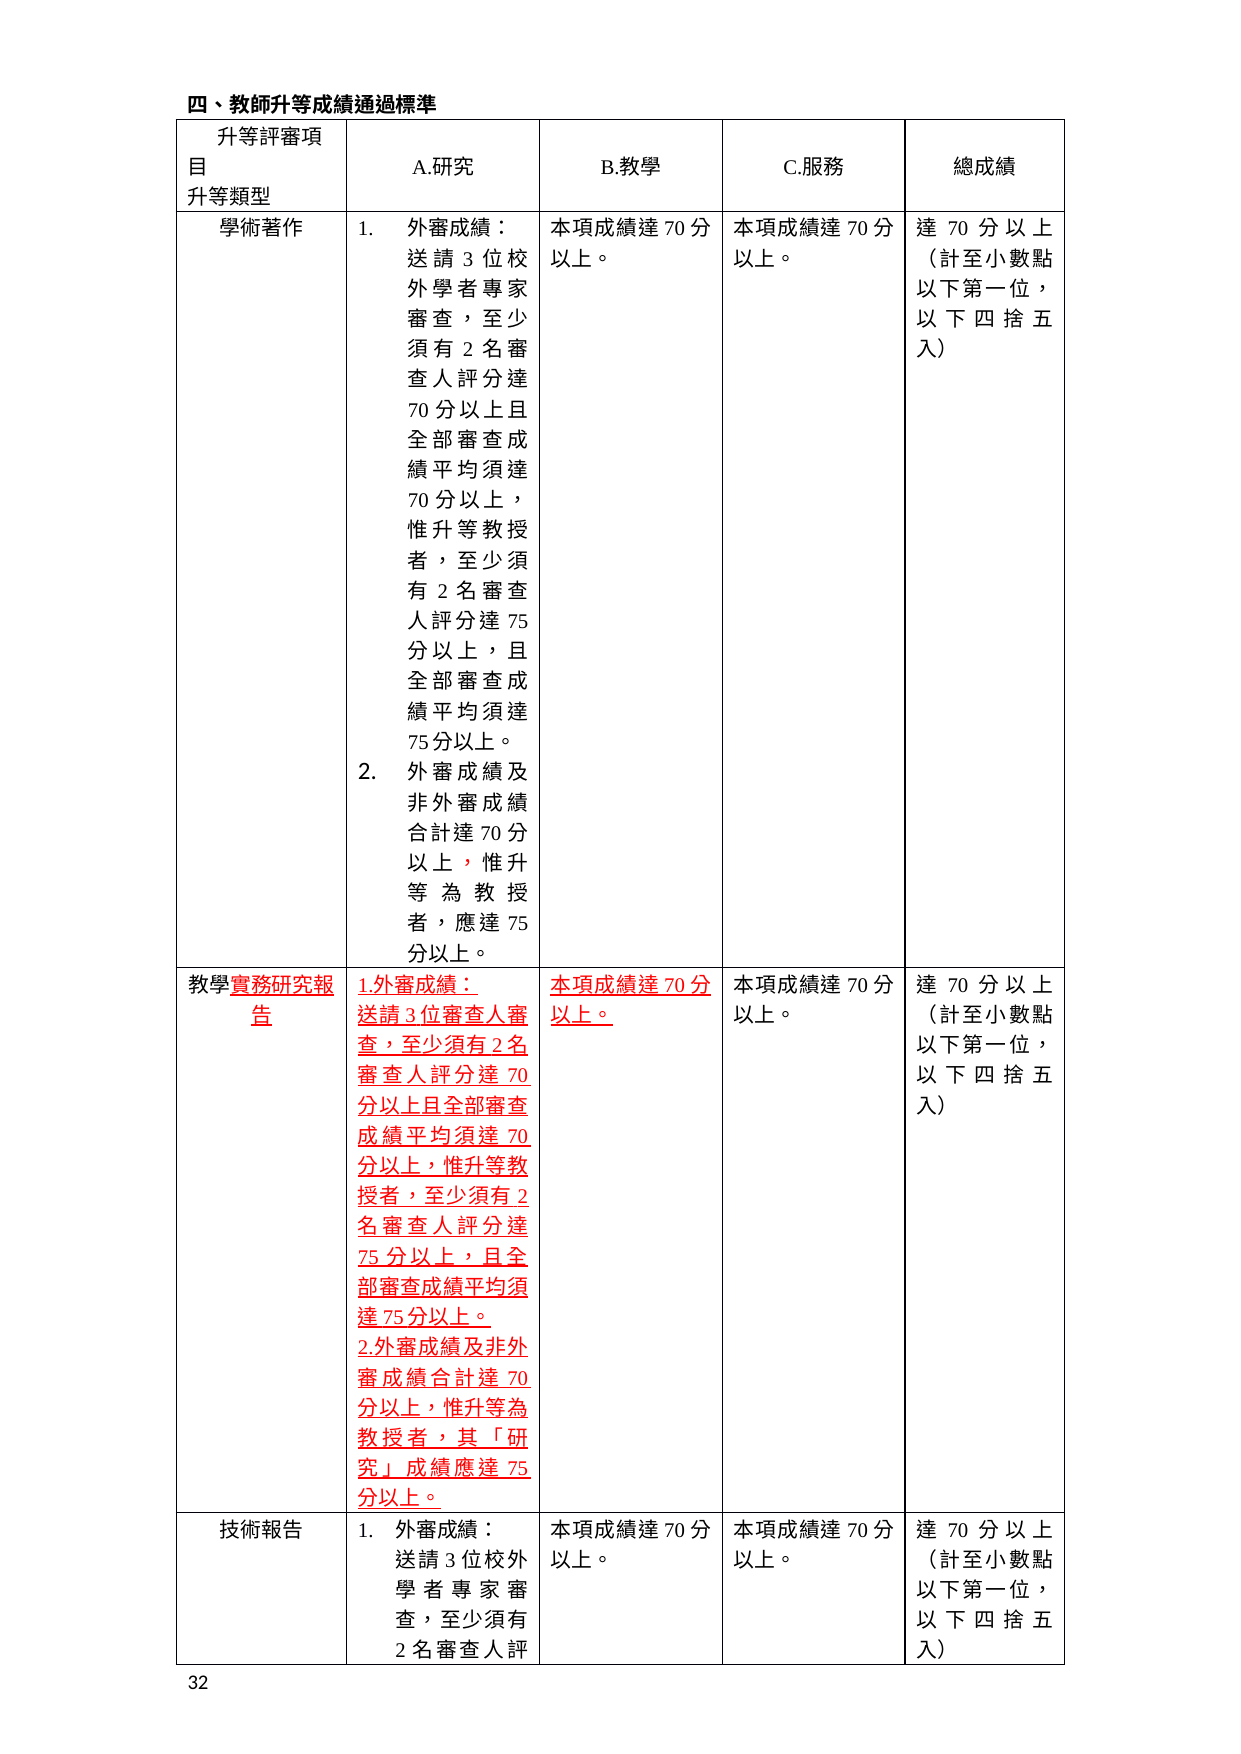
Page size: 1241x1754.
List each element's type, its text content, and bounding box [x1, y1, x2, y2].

table_cell 達70分以上（計至小數點以下第一位，以下四捨五入） [906, 1513, 1064, 1664]
table_cell 達70分以上（計至小數點以下第一位，以下四捨五入） [906, 212, 1064, 967]
table_header B.教學 [540, 120, 722, 211]
table_cell 教學實務研究報告 [177, 968, 346, 1512]
table_header A.研究 [347, 120, 539, 211]
table_cell 1.外審成績： 送請3位審查人審查，至少須有2名審查人評分達70分以上且全部審查成績平均須達70分以上，惟升等教授者，至少須有2名審查人評分達75分以上，且全部審查成績平均須達75分以上。 2.外審成績及非外審成績合計達70分以上，惟升等為教授者，其「研究」成績應達75分以上。 [347, 968, 539, 1512]
table_cell 達70分以上（計至小數點以下第一位，以下四捨五入） [906, 968, 1064, 1512]
table_cell 本項成績達70分以上。 [540, 212, 722, 967]
table_cell 技術報告 [177, 1513, 346, 1664]
table_header C.服務 [723, 120, 904, 211]
table_header 總成績 [906, 120, 1064, 211]
table_cell 外審成績： 送請3位校外學者專家審查，至少須有2名審查人評分達70分以上且全部審查成績平均須達70分以上，惟升等教授者，至少須有2名審查人評分達75分以上，且全部審查成績平均須達75分以上。 外審成績及非外審成績合計達70分以上，惟升等為教授者，應達75分以上。 [347, 1513, 539, 1664]
table_cell 本項成績達70分以上。 [723, 212, 904, 967]
table_cell 學術著作 [177, 212, 346, 967]
table_header 升等評審項目 升等類型 [177, 120, 346, 211]
table_cell 外審成績： 送請3位校外學者專家審查，至少須有2名審查人評分達70分以上且全部審查成績平均須達70分以上，惟升等教授者，至少須有2名審查人評分達75分以上，且全部審查成績平均須達75分以上。 外審成績及非外審成績合計達70分以上，惟升等為教授者，應達75分以上。 [347, 212, 539, 967]
table_cell 本項成績達70分以上。 [540, 968, 722, 1512]
table_cell 本項成績達70分以上。 [723, 1513, 904, 1664]
table_cell 本項成績達70分以上。 [540, 1513, 722, 1664]
table_cell 本項成績達70分以上。 [723, 968, 904, 1512]
text 四、教師升等成績通過標準 [187, 89, 1053, 119]
